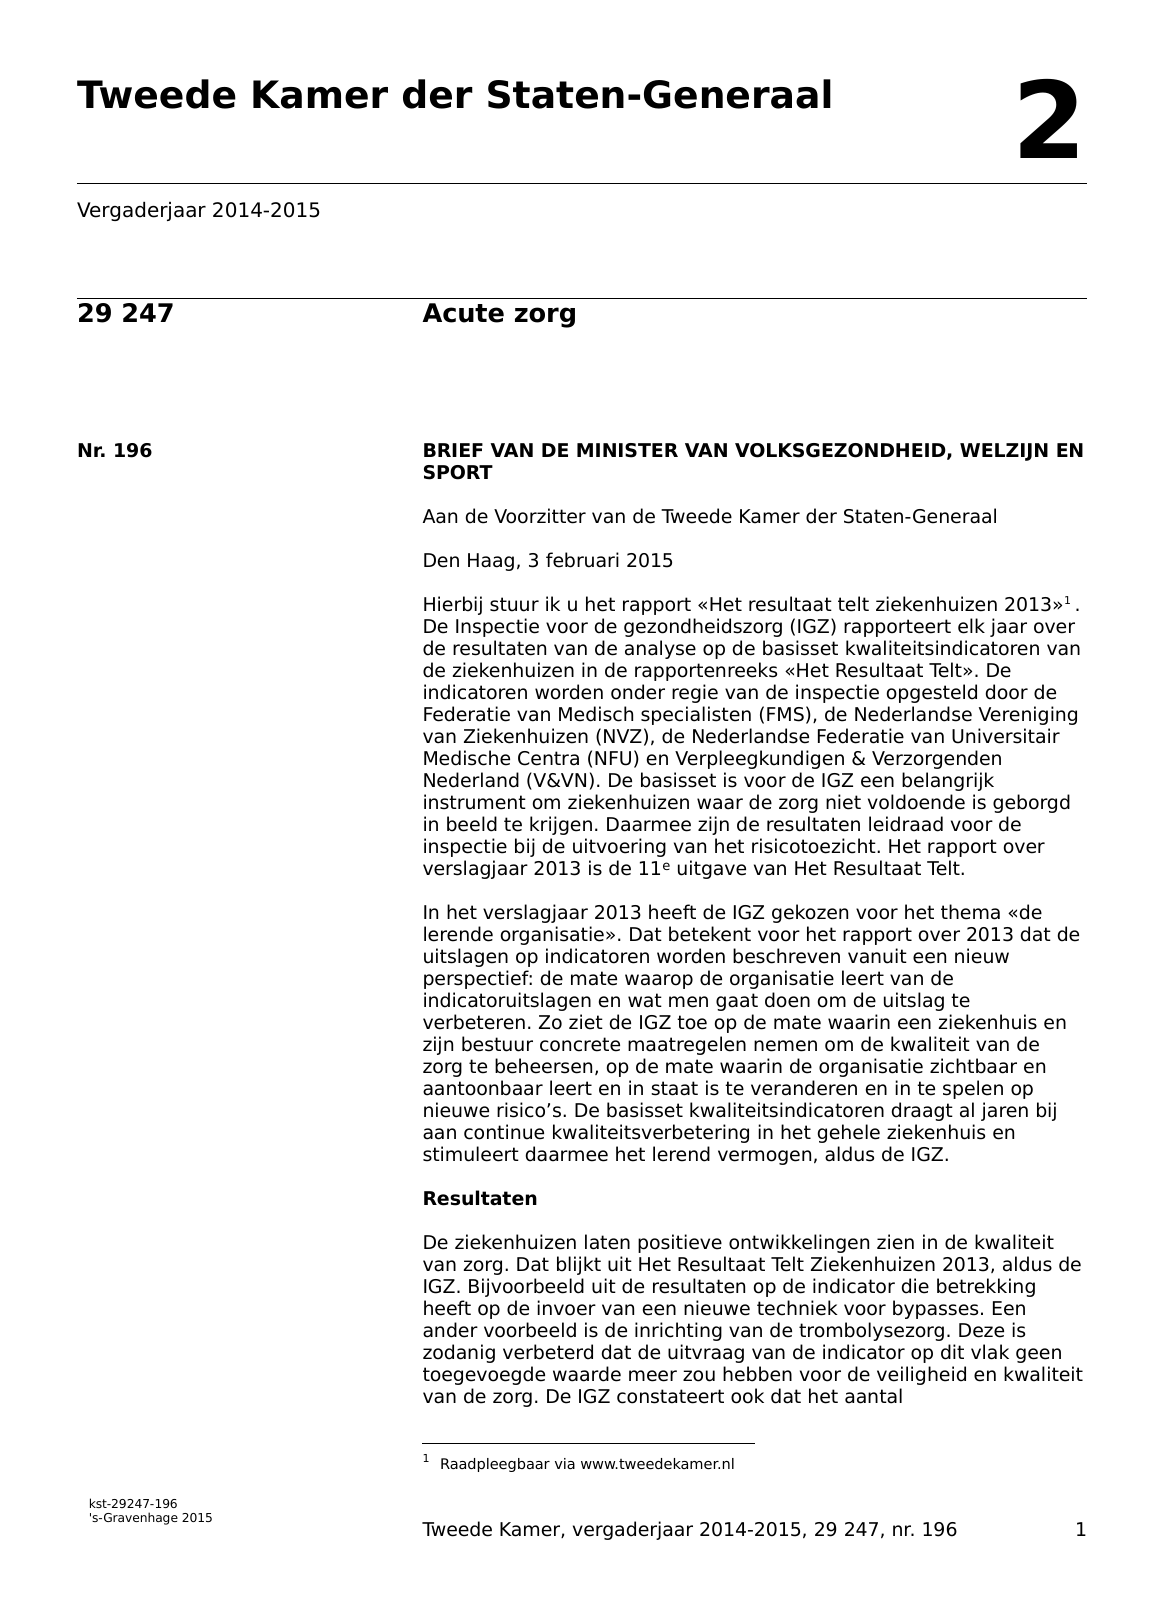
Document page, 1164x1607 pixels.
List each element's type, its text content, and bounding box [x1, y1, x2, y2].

text kst-29247-196 [88, 1497, 323, 1511]
text In het verslagjaar 2013 heeft de IGZ gekozen voor het thema «de lerende organisatie». Dat betekent voor het rapport over 2013 dat de uitslagen op indicatoren worden beschreven vanuit een nieuw perspectief: de mate waarop de organisatie leert van de indicatoruitslagen en wat men gaat doen om de uitslag te verbeteren. Zo ziet de IGZ toe op de mate waarin een ziekenhuis en zijn bestuur concrete maatregelen nemen om de kwaliteit van de zorg te beheersen, op de mate waarin de organisatie zichtbaar en aantoonbaar leert en in staat is te veranderen en in te spelen op nieuwe risico’s. De basisset kwaliteitsindicatoren draagt al jaren bij aan continue kwaliteitsverbetering in het gehele ziekenhuis en stimuleert daarmee het lerend vermogen, aldus de IGZ. [422, 902, 1087, 1166]
text 's-Gravenhage 2015 [88, 1511, 323, 1525]
subtitle Resultaten [422, 1188, 1087, 1210]
text Raadpleegbaar via www.tweedekamer.nl [422, 1452, 1087, 1474]
text Den Haag, 3 februari 2015 [422, 550, 1087, 572]
text Hierbij stuur ik u het rapport «Het resultaat telt ziekenhuizen 2013». De Inspectie voor de gezondheidszorg (IGZ) rapporteert elk jaar over de resultaten van de analyse op de basisset kwaliteitsindicatoren van de ziekenhuizen in de rapportenreeks «Het Resultaat Telt». De indicatoren worden onder regie van de inspectie opgesteld door de Federatie van Medisch specialisten (FMS), de Nederlandse Vereniging van Ziekenhuizen (NVZ), de Nederlandse Federatie van Universitair Medische Centra (NFU) en Verpleegkundigen & Verzorgenden Nederland (V&VN). De basisset is voor de IGZ een belangrijk instrument om ziekenhuizen waar de zorg niet voldoende is geborgd in beeld te krijgen. Daarmee zijn de resultaten leidraad voor de inspectie bij de uitvoering van het risicotoezicht. Het rapport over verslagjaar 2013 is de 11e uitgave van Het Resultaat Telt. [422, 594, 1087, 880]
table_cell Vergaderjaar 2014-2015 [77, 184, 1087, 298]
text Aan de Voorzitter van de Tweede Kamer der Staten-Generaal [422, 506, 1087, 528]
table_header Tweede Kamer der Staten-Generaal [77, 59, 886, 183]
text De ziekenhuizen laten positieve ontwikkelingen zien in de kwaliteit van zorg. Dat blijkt uit Het Resultaat Telt Ziekenhuizen 2013, aldus de IGZ. Bijvoorbeeld uit de resultaten op de indicator die betrekking heeft op de invoer van een nieuwe techniek voor bypasses. Een ander voorbeeld is de inrichting van de trombolysezorg. Deze is zodanig verbeterd dat de uitvraag van de indicator op dit vlak geen toegevoegde waarde meer zou hebben voor de veiligheid en kwaliteit van de zorg. De IGZ constateert ook dat het aantal [422, 1232, 1087, 1408]
table_header 2 [886, 59, 1087, 183]
subtitle Nr. 196 BRIEF VAN DE MINISTER VAN VOLKSGEZONDHEID, WELZIJN EN SPORT [77, 440, 1087, 484]
subtitle 29 247 Acute zorg [77, 299, 1087, 329]
